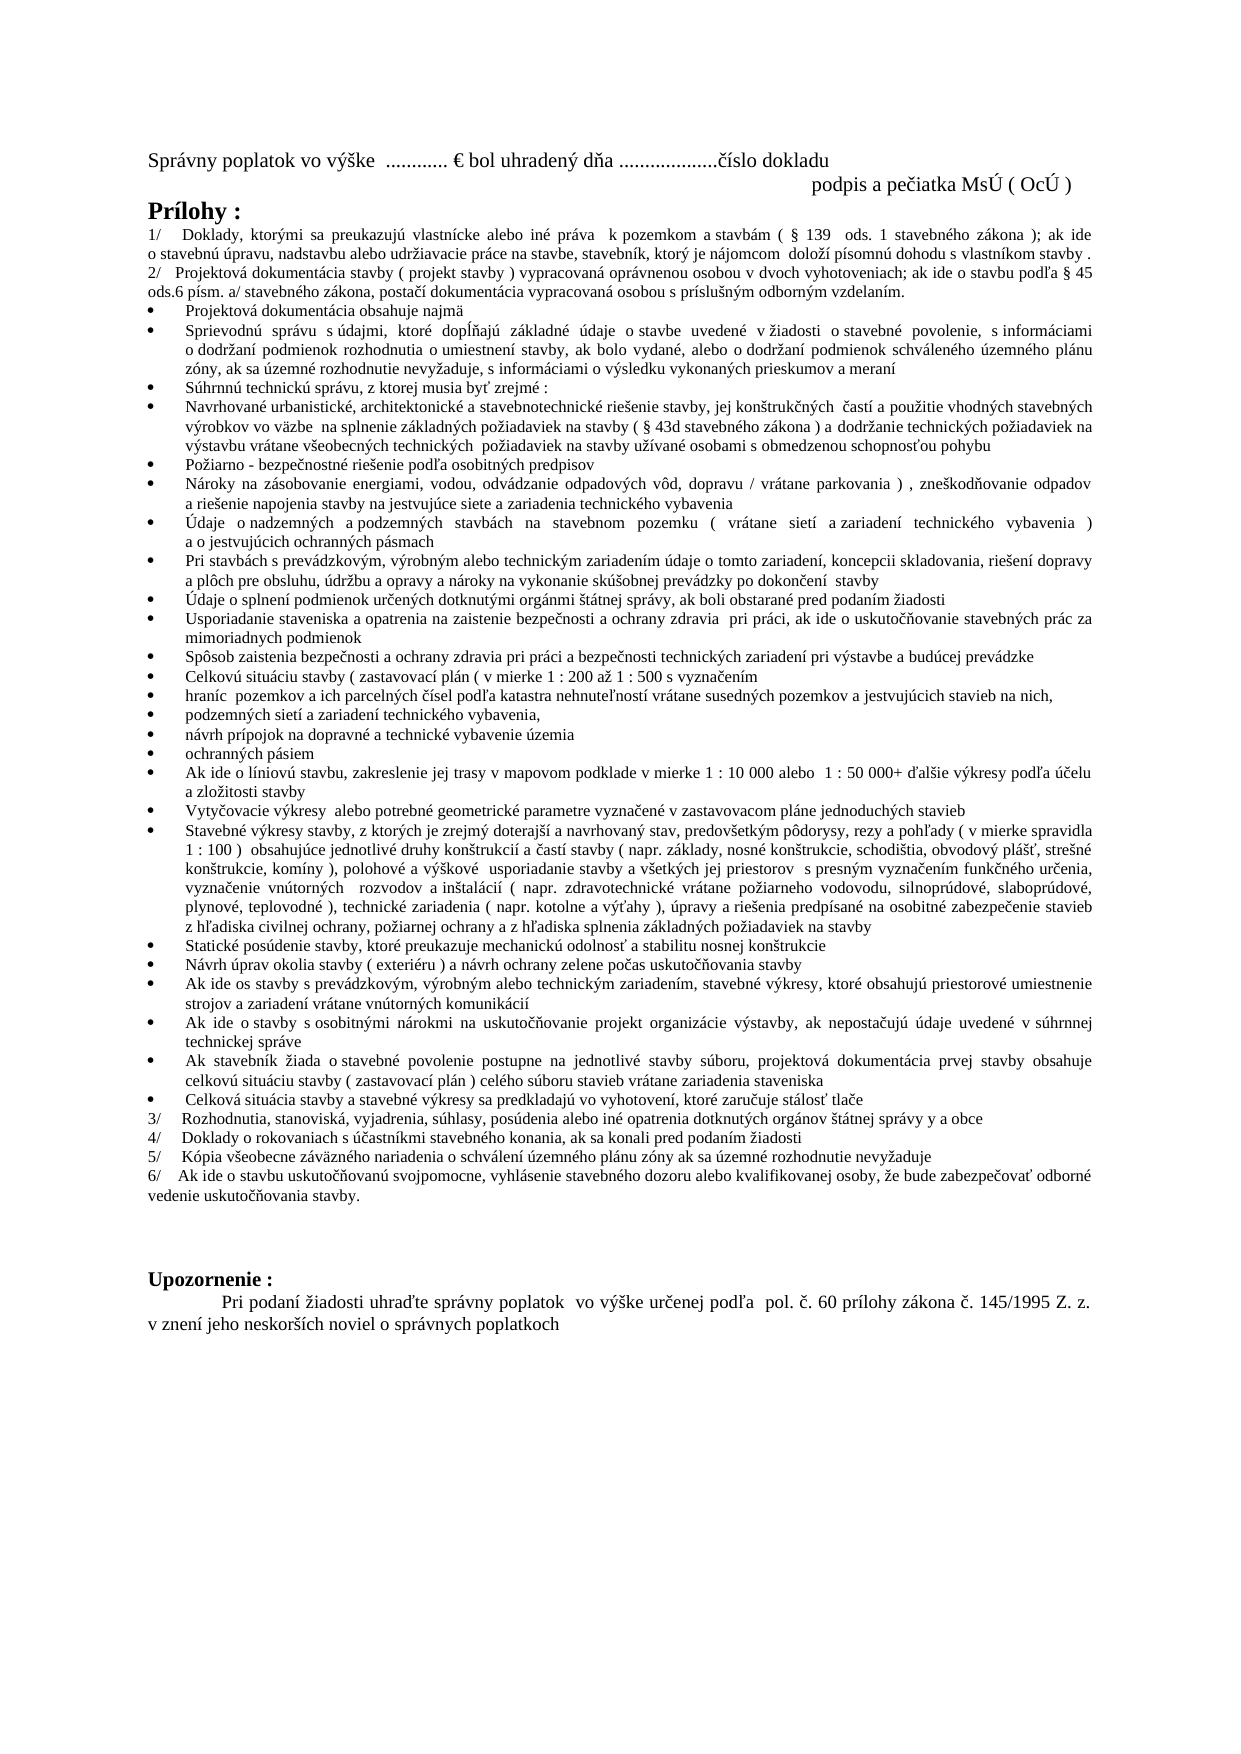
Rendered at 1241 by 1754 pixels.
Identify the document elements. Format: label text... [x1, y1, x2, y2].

list ochranných pásiem [148, 743, 1093, 763]
list Ak ide os stavby s prevádzkovým, výrobným alebo technickým zariadením, stavebné výkresy, ktoré obsahujú priestorové umiestnenie strojov a zariadení vrátane vnútorných komunikácií [148, 974, 1093, 1013]
list návrh prípojok na dopravné a technické vybavenie územia [148, 724, 1093, 743]
text Správny poplatok vo výške ............ € bol uhradený dňa ...................číslo dokladu [148, 148, 1093, 172]
list podzemných sietí a zariadení technického vybavenia, [148, 705, 1093, 724]
text Prílohy : [148, 196, 1093, 224]
list Celkovú situáciu stavby ( zastavovací plán ( v mierke 1 : 200 až 1 : 500 s vyznačením [148, 666, 1093, 686]
text 5/ Kópia všeobecne záväzného nariadenia o schválení územného plánu zóny ak sa územné rozhodnutie nevyžaduje [148, 1147, 1093, 1166]
text 2/ Projektová dokumentácia stavby ( projekt stavby ) vypracovaná oprávnenou osobou v dvoch vyhotoveniach; ak ide o stavbu podľa § 45 ods.6 písm. a/ stavebného zákona, postačí dokumentácia vypracovaná osobou s príslušným odborným vzdelaním. [148, 263, 1093, 301]
text 4/ Doklady o rokovaniach s účastníkmi stavebného konania, ak sa konali pred podaním žiadosti [148, 1128, 1093, 1147]
list Spôsob zaistenia bezpečnosti a ochrany zdravia pri práci a bezpečnosti technických zariadení pri výstavbe a budúcej prevádzke [148, 647, 1093, 666]
subtitle Upozornenie : [148, 1267, 1093, 1291]
text 3/ Rozhodnutia, stanoviská, vyjadrenia, súhlasy, posúdenia alebo iné opatrenia dotknutých orgánov štátnej správy y a obce [148, 1109, 1093, 1128]
list Vytyčovacie výkresy alebo potrebné geometrické parametre vyznačené v zastavovacom pláne jednoduchých stavieb [148, 801, 1093, 821]
text 1/ Doklady, ktorými sa preukazujú vlastnícke alebo iné práva k pozemkom a stavbám ( § 139 ods. 1 stavebného zákona ); ak ide o stavebnú úpravu, nadstavbu alebo udržiavacie práce na stavbe, stavebník, ktorý je nájomcom doloží písomnú dohodu s vlastníkom stavby . [148, 224, 1093, 263]
list Statické posúdenie stavby, ktoré preukazuje mechanickú odolnosť a stabilitu nosnej konštrukcie [148, 936, 1093, 955]
list Usporiadanie staveniska a opatrenia na zaistenie bezpečnosti a ochrany zdravia pri práci, ak ide o uskutočňovanie stavebných prác za mimoriadnych podmienok [148, 609, 1093, 647]
list Pri stavbách s prevádzkovým, výrobným alebo technickým zariadením údaje o tomto zariadení, koncepcii skladovania, riešení dopravy a plôch pre obsluhu, údržbu a opravy a nároky na vykonanie skúšobnej prevádzky po dokončení stavby [148, 551, 1093, 589]
list Požiarno - bezpečnostné riešenie podľa osobitných predpisov [148, 455, 1093, 474]
list Ak stavebník žiada o stavebné povolenie postupne na jednotlivé stavby súboru, projektová dokumentácia prvej stavby obsahuje celkovú situáciu stavby ( zastavovací plán ) celého súboru stavieb vrátane zariadenia staveniska [148, 1051, 1093, 1089]
list Nároky na zásobovanie energiami, vodou, odvádzanie odpadových vôd, dopravu / vrátane parkovania ) , zneškodňovanie odpadov a riešenie napojenia stavby na jestvujúce siete a zariadenia technického vybavenia [148, 474, 1093, 513]
list Projektová dokumentácia obsahuje najmä [148, 301, 1093, 320]
list Súhrnnú technickú správu, z ktorej musia byť zrejmé : [148, 378, 1093, 397]
list Navrhované urbanistické, architektonické a stavebnotechnické riešenie stavby, jej konštrukčných častí a použitie vhodných stavebných výrobkov vo väzbe na splnenie základných požiadaviek na stavby ( § 43d stavebného zákona ) a dodržanie technických požiadaviek na výstavbu vrátane všeobecných technických požiadaviek na stavby užívané osobami s obmedzenou schopnosťou pohybu [148, 397, 1093, 455]
list Údaje o splnení podmienok určených dotknutými orgánmi štátnej správy, ak boli obstarané pred podaním žiadosti [148, 589, 1093, 609]
text Pri podaní žiadosti uhraďte správny poplatok vo výške určenej podľa pol. č. 60 prílohy zákona č. 145/1995 Z. z. v znení jeho neskorších noviel o správnych poplatkoch [148, 1291, 1093, 1334]
list Údaje o nadzemných a podzemných stavbách na stavebnom pozemku ( vrátane sietí a zariadení technického vybavenia ) a o jestvujúcich ochranných pásmach [148, 513, 1093, 551]
list hraníc pozemkov a ich parcelných čísel podľa katastra nehnuteľností vrátane susedných pozemkov a jestvujúcich stavieb na nich, [148, 686, 1093, 705]
list Ak ide o líniovú stavbu, zakreslenie jej trasy v mapovom podklade v mierke 1 : 10 000 alebo 1 : 50 000+ ďalšie výkresy podľa účelu a zložitosti stavby [148, 763, 1093, 801]
list Stavebné výkresy stavby, z ktorých je zrejmý doterajší a navrhovaný stav, predovšetkým pôdorysy, rezy a pohľady ( v mierke spravidla 1 : 100 ) obsahujúce jednotlivé druhy konštrukcií a častí stavby ( napr. základy, nosné konštrukcie, schodištia, obvodový plášť, strešné konštrukcie, komíny ), polohové a výškové usporiadanie stavby a všetkých jej priestorov s presným vyznačením funkčného určenia, vyznačenie vnútorných rozvodov a inštalácií ( napr. zdravotechnické vrátane požiarneho vodovodu, silnoprúdové, slaboprúdové, plynové, teplovodné ), technické zariadenia ( napr. kotolne a výťahy ), úpravy a riešenia predpísané na osobitné zabezpečenie stavieb z hľadiska civilnej ochrany, požiarnej ochrany a z hľadiska splnenia základných požiadaviek na stavby [148, 821, 1093, 936]
list Návrh úprav okolia stavby ( exteriéru ) a návrh ochrany zelene počas uskutočňovania stavby [148, 955, 1093, 974]
list Celková situácia stavby a stavebné výkresy sa predkladajú vo vyhotovení, ktoré zaručuje stálosť tlače [148, 1089, 1093, 1109]
list Ak ide o stavby s osobitnými nárokmi na uskutočňovanie projekt organizácie výstavby, ak nepostačujú údaje uvedené v súhrnnej technickej správe [148, 1013, 1093, 1051]
list Sprievodnú správu s údajmi, ktoré dopĺňajú základné údaje o stavbe uvedené v žiadosti o stavebné povolenie, s informáciami o dodržaní podmienok rozhodnutia o umiestnení stavby, ak bolo vydané, alebo o dodržaní podmienok schváleného územného plánu zóny, ak sa územné rozhodnutie nevyžaduje, s informáciami o výsledku vykonaných prieskumov a meraní [148, 320, 1093, 378]
text podpis a pečiatka MsÚ ( OcÚ ) [738, 172, 1093, 196]
text 6/ Ak ide o stavbu uskutočňovanú svojpomocne, vyhlásenie stavebného dozoru alebo kvalifikovanej osoby, že bude zabezpečovať odborné vedenie uskutočňovania stavby. [148, 1166, 1093, 1204]
